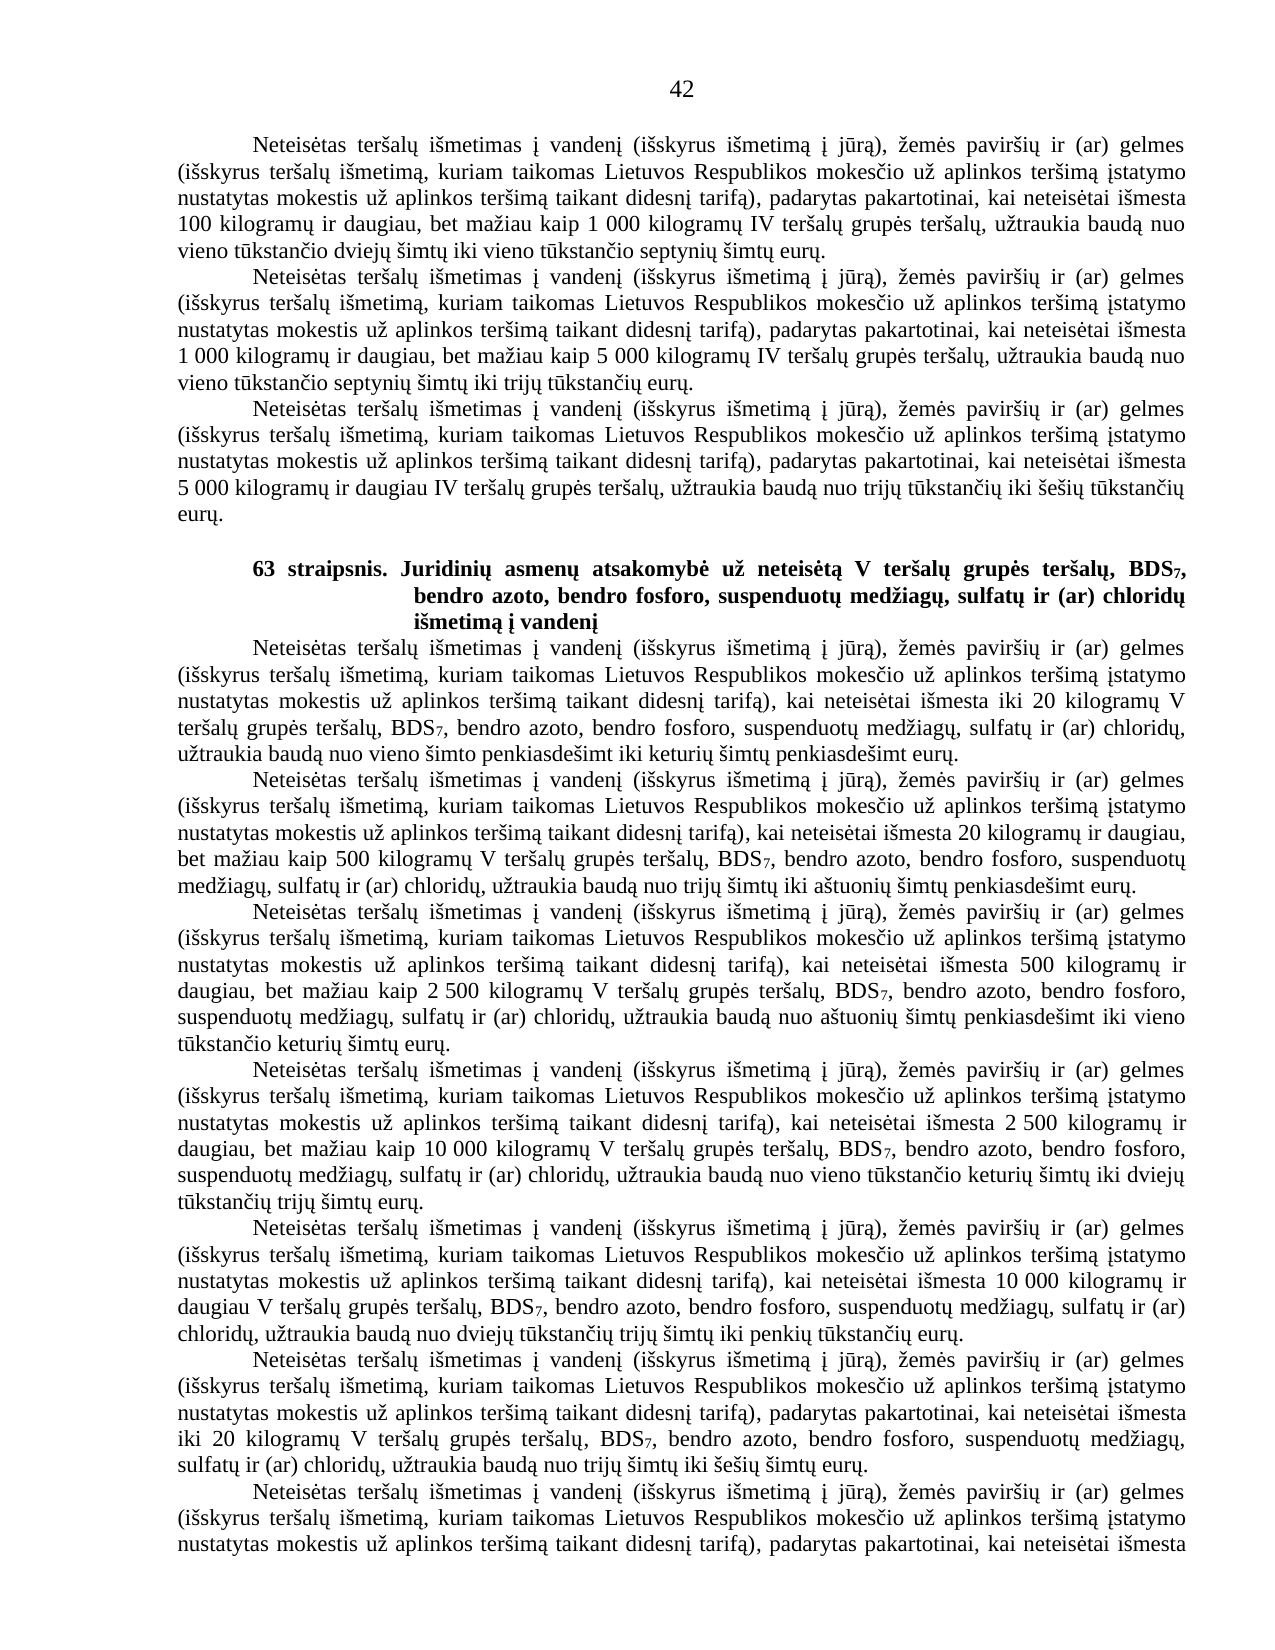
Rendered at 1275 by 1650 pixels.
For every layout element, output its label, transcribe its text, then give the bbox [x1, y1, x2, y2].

text Neteisėtas teršalų išmetimas į vandenį (išskyrus išmetimą į jūrą), žemės paviršių ir (ar) gelmes (išskyrus teršalų išmetimą, kuriam taikomas Lietuvos Respublikos mokesčio už aplinkos teršimą įstatymo nustatytas mokestis už aplinkos teršimą taikant didesnį tarifą), padarytas pakartotinai, kai neteisėtai išmesta [177, 1478, 1186, 1557]
text Neteisėtas teršalų išmetimas į vandenį (išskyrus išmetimą į jūrą), žemės paviršių ir (ar) gelmes (išskyrus teršalų išmetimą, kuriam taikomas Lietuvos Respublikos mokesčio už aplinkos teršimą įstatymo nustatytas mokestis už aplinkos teršimą taikant didesnį tarifą), kai neteisėtai išmesta 500 kilogramų ir daugiau, bet mažiau kaip 2 500 kilogramų V teršalų grupės teršalų, BDS7, bendro azoto, bendro fosforo, suspenduotų medžiagų, sulfatų ir (ar) chloridų, užtraukia baudą nuo aštuonių šimtų penkiasdešimt iki vieno tūkstančio keturių šimtų eurų. [177, 898, 1186, 1056]
text Neteisėtas teršalų išmetimas į vandenį (išskyrus išmetimą į jūrą), žemės paviršių ir (ar) gelmes (išskyrus teršalų išmetimą, kuriam taikomas Lietuvos Respublikos mokesčio už aplinkos teršimą įstatymo nustatytas mokestis už aplinkos teršimą taikant didesnį tarifą), kai neteisėtai išmesta iki 20 kilogramų V teršalų grupės teršalų, BDS7, bendro azoto, bendro fosforo, suspenduotų medžiagų, sulfatų ir (ar) chloridų, užtraukia baudą nuo vieno šimto penkiasdešimt iki keturių šimtų penkiasdešimt eurų. [177, 634, 1186, 766]
text Neteisėtas teršalų išmetimas į vandenį (išskyrus išmetimą į jūrą), žemės paviršių ir (ar) gelmes (išskyrus teršalų išmetimą, kuriam taikomas Lietuvos Respublikos mokesčio už aplinkos teršimą įstatymo nustatytas mokestis už aplinkos teršimą taikant didesnį tarifą), padarytas pakartotinai, kai neteisėtai išmesta 1 000 kilogramų ir daugiau, bet mažiau kaip 5 000 kilogramų IV teršalų grupės teršalų, užtraukia baudą nuo vieno tūkstančio septynių šimtų iki trijų tūkstančių eurų. [177, 263, 1186, 395]
text Neteisėtas teršalų išmetimas į vandenį (išskyrus išmetimą į jūrą), žemės paviršių ir (ar) gelmes (išskyrus teršalų išmetimą, kuriam taikomas Lietuvos Respublikos mokesčio už aplinkos teršimą įstatymo nustatytas mokestis už aplinkos teršimą taikant didesnį tarifą), padarytas pakartotinai, kai neteisėtai išmesta iki 20 kilogramų V teršalų grupės teršalų, BDS7, bendro azoto, bendro fosforo, suspenduotų medžiagų, sulfatų ir (ar) chloridų, užtraukia baudą nuo trijų šimtų iki šešių šimtų eurų. [177, 1346, 1186, 1478]
text Neteisėtas teršalų išmetimas į vandenį (išskyrus išmetimą į jūrą), žemės paviršių ir (ar) gelmes (išskyrus teršalų išmetimą, kuriam taikomas Lietuvos Respublikos mokesčio už aplinkos teršimą įstatymo nustatytas mokestis už aplinkos teršimą taikant didesnį tarifą), kai neteisėtai išmesta 10 000 kilogramų ir daugiau V teršalų grupės teršalų, BDS7, bendro azoto, bendro fosforo, suspenduotų medžiagų, sulfatų ir (ar) chloridų, užtraukia baudą nuo dviejų tūkstančių trijų šimtų iki penkių tūkstančių eurų. [177, 1214, 1186, 1346]
text Neteisėtas teršalų išmetimas į vandenį (išskyrus išmetimą į jūrą), žemės paviršių ir (ar) gelmes (išskyrus teršalų išmetimą, kuriam taikomas Lietuvos Respublikos mokesčio už aplinkos teršimą įstatymo nustatytas mokestis už aplinkos teršimą taikant didesnį tarifą), kai neteisėtai išmesta 2 500 kilogramų ir daugiau, bet mažiau kaip 10 000 kilogramų V teršalų grupės teršalų, BDS7, bendro azoto, bendro fosforo, suspenduotų medžiagų, sulfatų ir (ar) chloridų, užtraukia baudą nuo vieno tūkstančio keturių šimtų iki dviejų tūkstančių trijų šimtų eurų. [177, 1056, 1186, 1214]
text 63 straipsnis. Juridinių asmenų atsakomybė už neteisėtą V teršalų grupės teršalų, BDS7, bendro azoto, bendro fosforo, suspenduotų medžiagų, sulfatų ir (ar) chloridų išmetimą į vandenį [252, 555, 1186, 634]
text Neteisėtas teršalų išmetimas į vandenį (išskyrus išmetimą į jūrą), žemės paviršių ir (ar) gelmes (išskyrus teršalų išmetimą, kuriam taikomas Lietuvos Respublikos mokesčio už aplinkos teršimą įstatymo nustatytas mokestis už aplinkos teršimą taikant didesnį tarifą), padarytas pakartotinai, kai neteisėtai išmesta 5 000 kilogramų ir daugiau IV teršalų grupės teršalų, užtraukia baudą nuo trijų tūkstančių iki šešių tūkstančių eurų. [177, 395, 1186, 527]
text Neteisėtas teršalų išmetimas į vandenį (išskyrus išmetimą į jūrą), žemės paviršių ir (ar) gelmes (išskyrus teršalų išmetimą, kuriam taikomas Lietuvos Respublikos mokesčio už aplinkos teršimą įstatymo nustatytas mokestis už aplinkos teršimą taikant didesnį tarifą), kai neteisėtai išmesta 20 kilogramų ir daugiau, bet mažiau kaip 500 kilogramų V teršalų grupės teršalų, BDS7, bendro azoto, bendro fosforo, suspenduotų medžiagų, sulfatų ir (ar) chloridų, užtraukia baudą nuo trijų šimtų iki aštuonių šimtų penkiasdešimt eurų. [177, 766, 1186, 898]
text Neteisėtas teršalų išmetimas į vandenį (išskyrus išmetimą į jūrą), žemės paviršių ir (ar) gelmes (išskyrus teršalų išmetimą, kuriam taikomas Lietuvos Respublikos mokesčio už aplinkos teršimą įstatymo nustatytas mokestis už aplinkos teršimą taikant didesnį tarifą), padarytas pakartotinai, kai neteisėtai išmesta 100 kilogramų ir daugiau, bet mažiau kaip 1 000 kilogramų IV teršalų grupės teršalų, užtraukia baudą nuo vieno tūkstančio dviejų šimtų iki vieno tūkstančio septynių šimtų eurų. [177, 131, 1186, 263]
